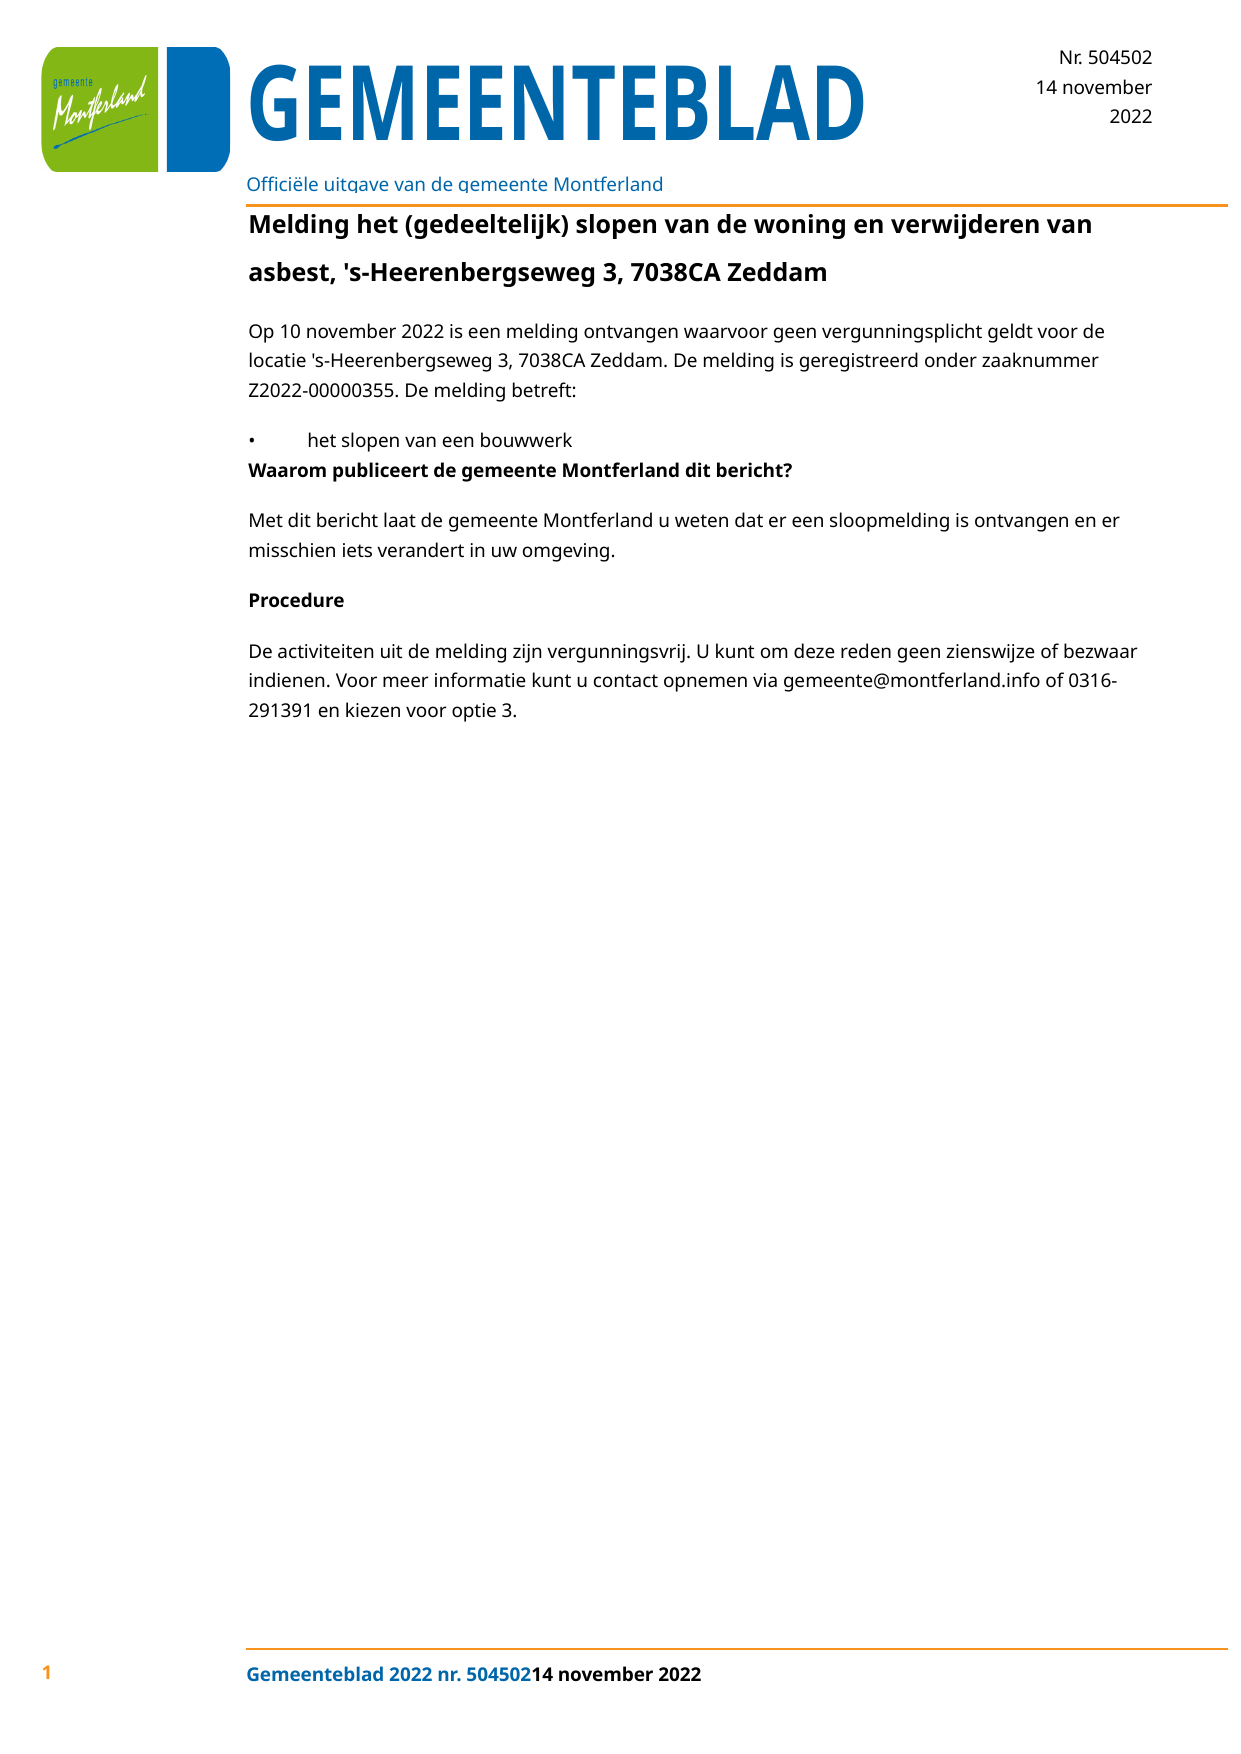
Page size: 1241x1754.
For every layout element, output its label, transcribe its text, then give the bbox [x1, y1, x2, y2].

text Op 10 november 2022 is een melding ontvangen waarvoor geen vergunningsplicht geldt voor de locatie 's-Heerenbergseweg 3, 7038CA Zeddam. De melding is geregistreerd onder zaaknummer Z2022-00000355. De melding betreft: [248, 318, 1152, 403]
text Met dit bericht laat de gemeente Montferland u weten dat er een sloopmelding is ontvangen en er misschien iets verandert in uw omgeving. [248, 507, 1152, 563]
text Waarom publiceert de gemeente Montferland dit bericht? [248, 457, 1152, 483]
text Procedure [248, 587, 1152, 613]
picture [41, 47, 231, 172]
text De activiteiten uit de melding zijn vergunningsvrij. U kunt om deze reden geen zienswijze of bezwaar indienen. Voor meer informatie kunt u contact opnemen via gemeente@montferland.info of 0316-291391 en kiezen voor optie 3. [248, 638, 1152, 723]
text Melding het (gedeeltelijk) slopen van de woning en verwijderen van asbest, 's-Heerenbergseweg 3, 7038CA Zeddam [248, 207, 1152, 288]
list het slopen van een bouwwerk [248, 427, 1152, 453]
